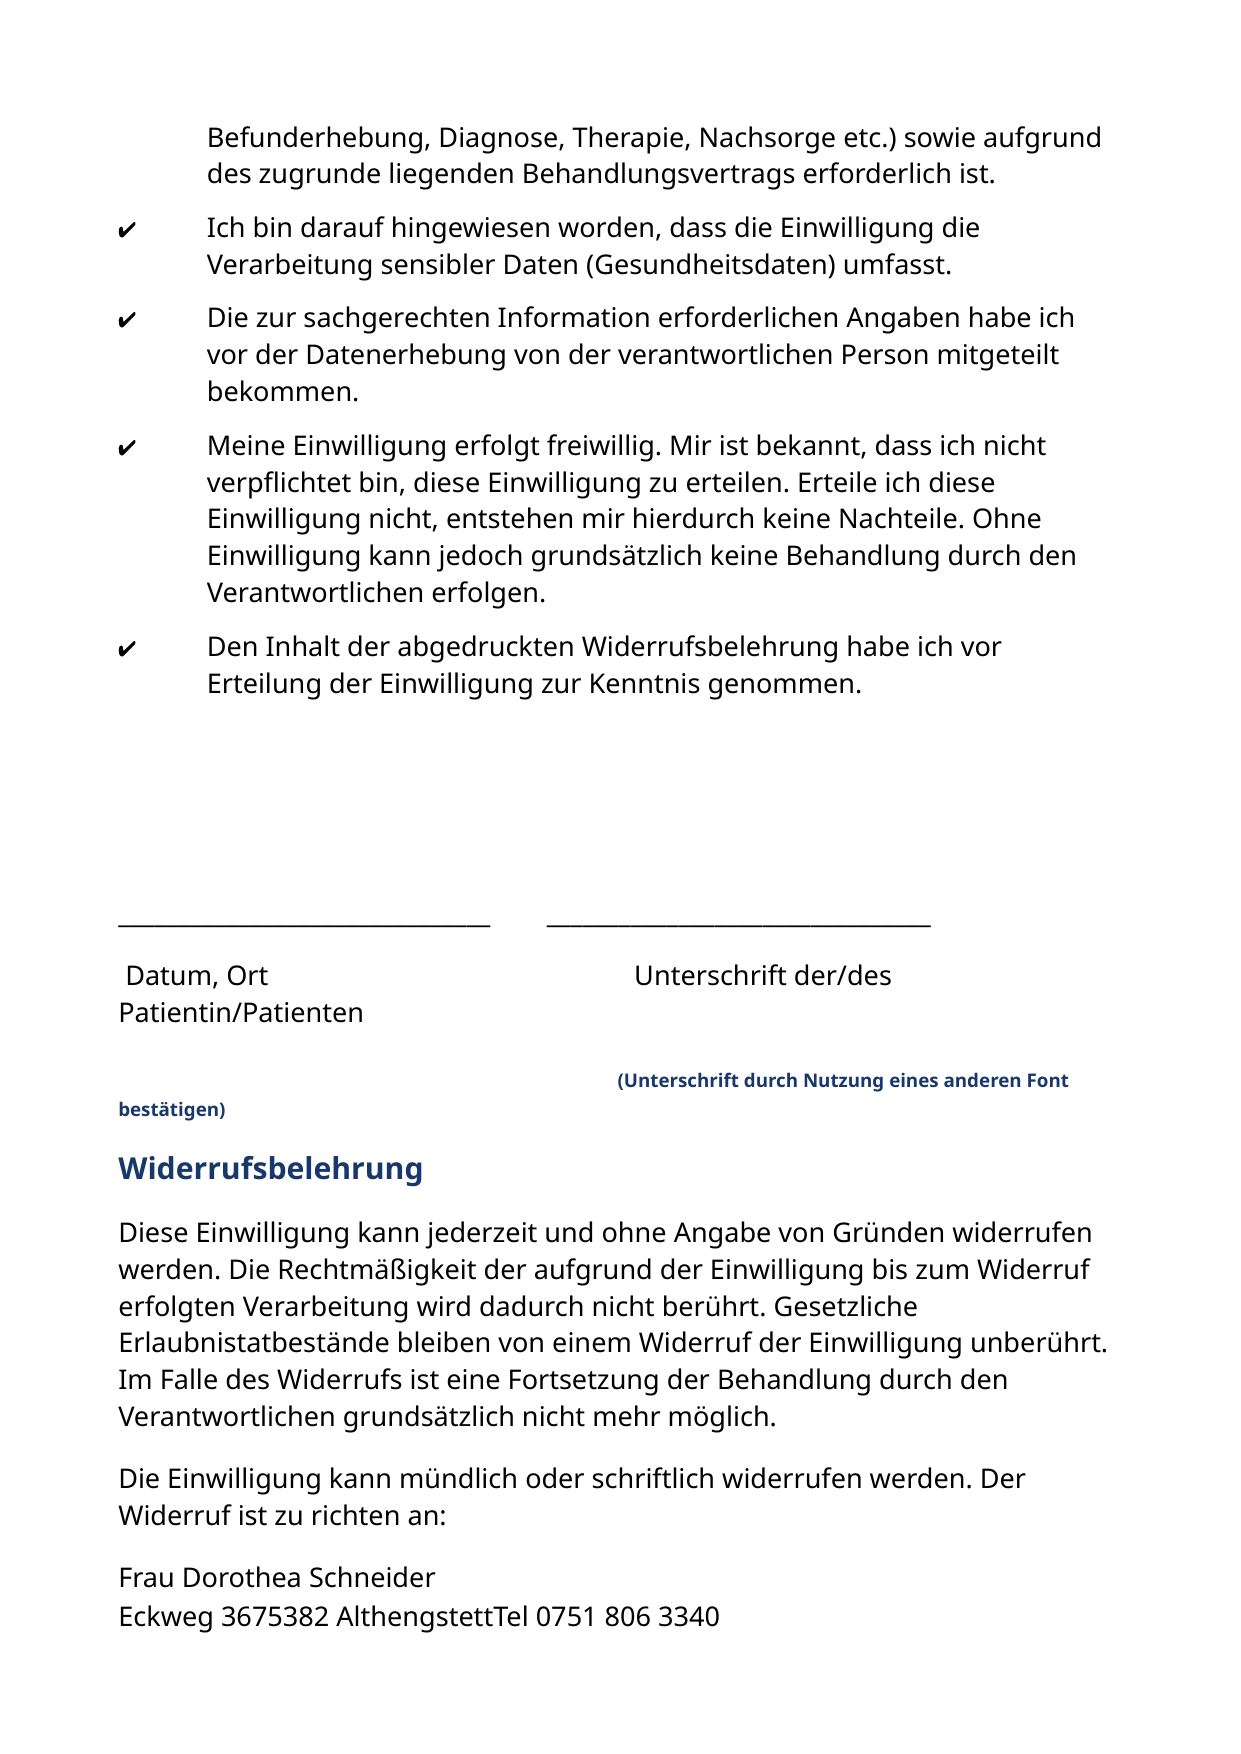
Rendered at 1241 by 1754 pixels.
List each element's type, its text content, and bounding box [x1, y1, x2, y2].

text _______________________________ ________________________________ [118, 895, 1122, 932]
list Die zur sachgerechten Information erforderlichen Angaben habe ich vor der Datenerhebung von der verantwortlichen Person mitgeteilt bekommen. [118, 299, 1122, 409]
list Ich bin darauf hingewiesen worden, dass die Einwilligung die Verarbeitung sensibler Daten (Gesundheitsdaten) umfasst. [118, 208, 1122, 282]
text Widerrufsbelehrung [118, 1147, 1122, 1188]
text Diese Einwilligung kann jederzeit und ohne Angabe von Gründen widerrufen werden. Die Rechtmäßigkeit der aufgrund der Einwilligung bis zum Widerruf erfolgten Verarbeitung wird dadurch nicht berührt. Gesetzliche Erlaubnistatbestände bleiben von einem Widerruf der Einwilligung unberührt. Im Falle des Widerrufs ist eine Fortsetzung der Behandlung durch den Verantwortlichen grundsätzlich nicht mehr möglich. [118, 1213, 1122, 1434]
list Meine Einwilligung erfolgt freiwillig. Mir ist bekannt, dass ich nicht verpflichtet bin, diese Einwilligung zu erteilen. Erteile ich diese Einwilligung nicht, entstehen mir hierdurch keine Nachteile. Ohne Einwilligung kann jedoch grundsätzlich keine Behandlung durch den Verantwortlichen erfolgen. [118, 426, 1122, 611]
text (Unterschrift durch Nutzung eines anderen Font bestätigen) [118, 1056, 1122, 1122]
text Eckweg 36 75382 Althengstett Tel 0751 806 3340 [118, 1597, 1122, 1634]
text Frau Dorothea Schneider [118, 1558, 1122, 1595]
list Befunderhebung, Diagnose, Therapie, Nachsorge etc.) sowie aufgrund des zugrunde liegenden Behandlungsvertrags erforderlich ist. [118, 118, 1122, 192]
list Den Inhalt der abgedruckten Widerrufsbelehrung habe ich vor Erteilung der Einwilligung zur Kenntnis genommen. [118, 627, 1122, 701]
text Die Einwilligung kann mündlich oder schriftlich widerrufen werden. Der Widerruf ist zu richten an: [118, 1459, 1122, 1533]
text Datum, Ort Unterschrift der/des Patientin/Patienten [118, 957, 1122, 1031]
